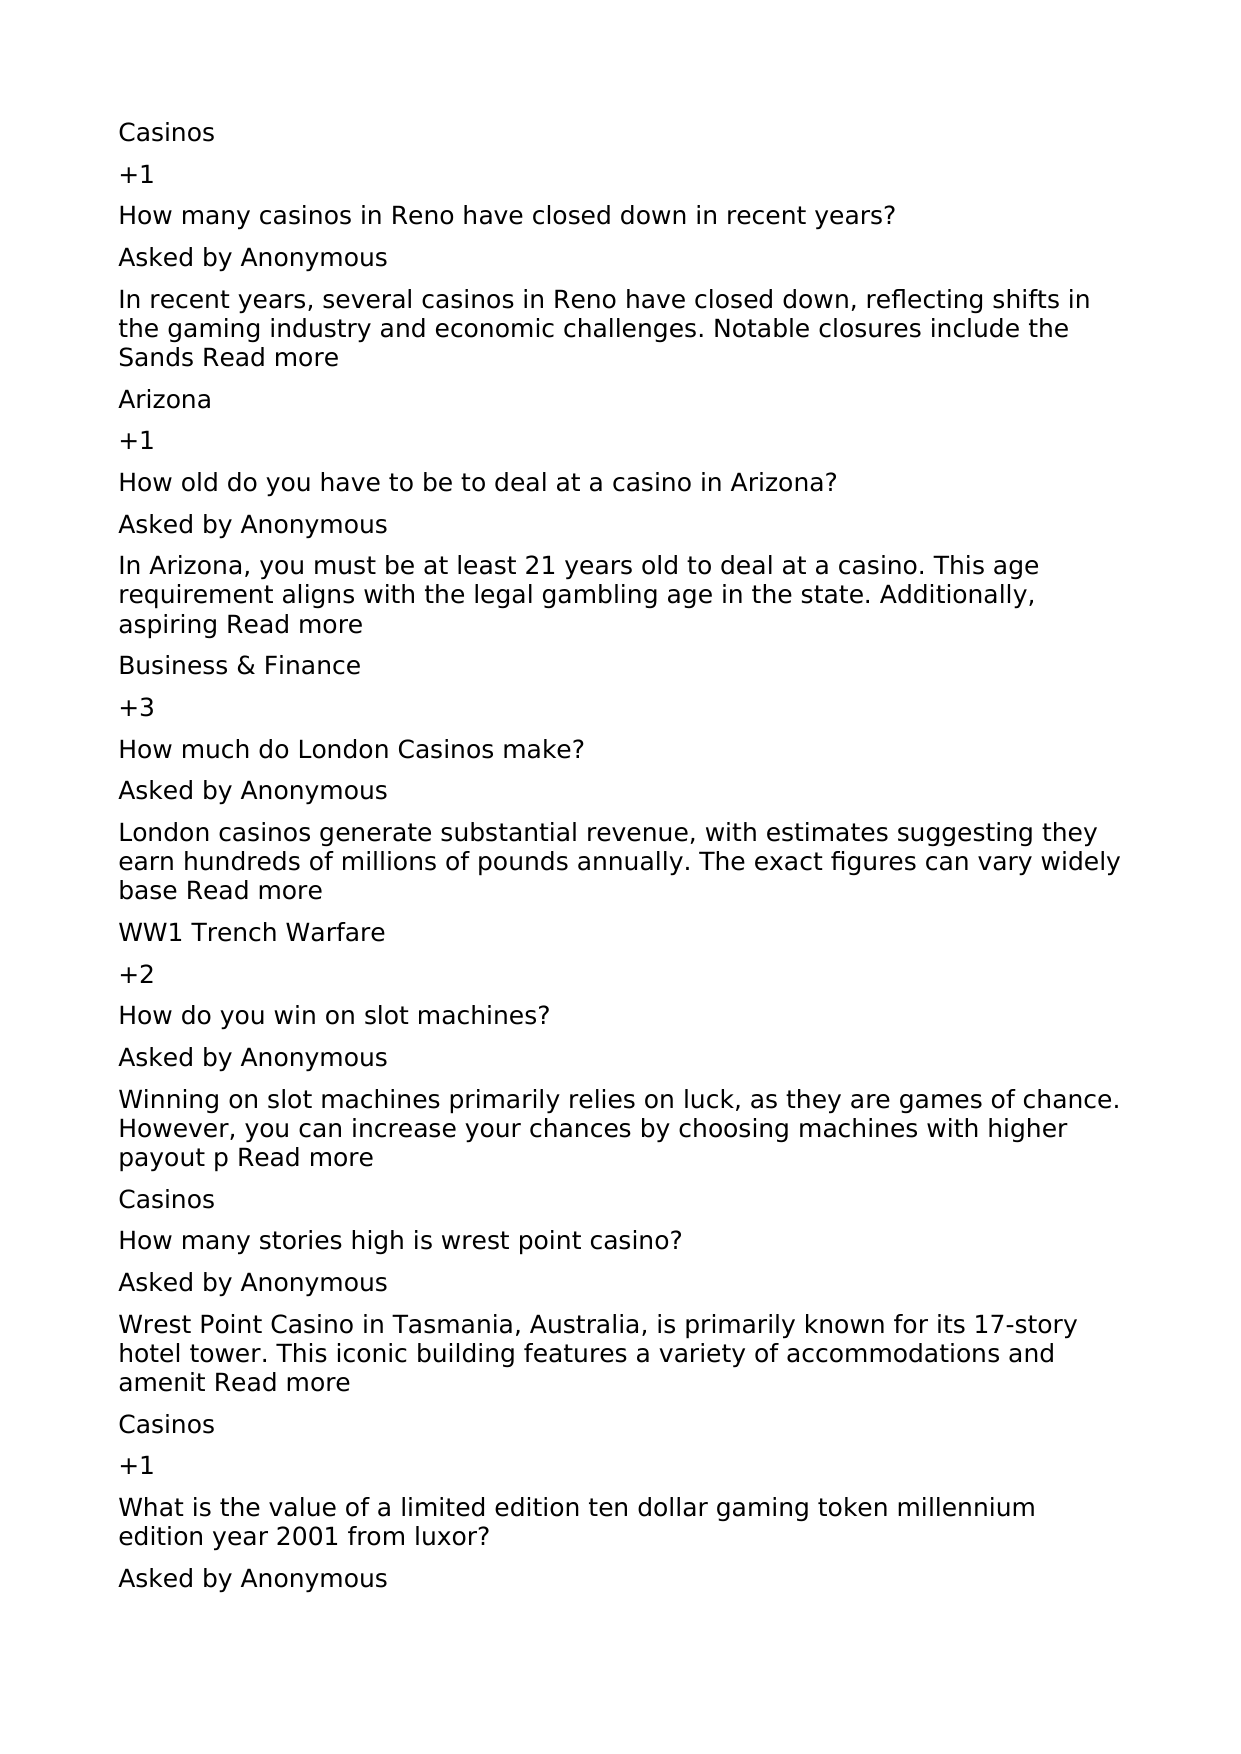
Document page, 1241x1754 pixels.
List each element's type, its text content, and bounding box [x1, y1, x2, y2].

text In recent years, several casinos in Reno have closed down, reflecting shifts in the gaming industry and economic challenges. Notable closures include the Sands Read more [118, 285, 1122, 372]
text Asked by Anonymous [118, 1268, 1122, 1297]
text How much do London Casinos make? [118, 735, 1122, 764]
text How many casinos in Reno have closed down in recent years? [118, 201, 1122, 231]
text Casinos [118, 1185, 1122, 1214]
text Arizona [118, 385, 1122, 414]
text Wrest Point Casino in Tasmania, Australia, is primarily known for its 17-story hotel tower. This iconic building features a variety of accommodations and amenit Read more [118, 1310, 1122, 1397]
text +2 [118, 960, 1122, 989]
text London casinos generate substantial revenue, with estimates suggesting they earn hundreds of millions of pounds annually. The exact figures can vary widely base Read more [118, 818, 1122, 906]
text Casinos [118, 1410, 1122, 1439]
text How old do you have to be to deal at a casino in Arizona? [118, 468, 1122, 497]
text How do you win on slot machines? [118, 1001, 1122, 1031]
text Asked by Anonymous [118, 1564, 1122, 1593]
text +1 [118, 426, 1122, 456]
text Asked by Anonymous [118, 510, 1122, 539]
text Asked by Anonymous [118, 776, 1122, 806]
text How many stories high is wrest point casino? [118, 1226, 1122, 1256]
text In Arizona, you must be at least 21 years old to deal at a casino. This age requirement aligns with the legal gambling age in the state. Additionally, aspiring Read more [118, 551, 1122, 639]
text Asked by Anonymous [118, 243, 1122, 272]
text What is the value of a limited edition ten dollar gaming token millennium edition year 2001 from luxor? [118, 1493, 1122, 1551]
text +1 [118, 160, 1122, 189]
text +1 [118, 1451, 1122, 1481]
text +3 [118, 693, 1122, 722]
text Winning on slot machines primarily relies on luck, as they are games of chance. However, you can increase your chances by choosing machines with higher payout p Read more [118, 1085, 1122, 1172]
text Business & Finance [118, 651, 1122, 681]
text Casinos [118, 118, 1122, 147]
text Asked by Anonymous [118, 1043, 1122, 1072]
text WW1 Trench Warfare [118, 918, 1122, 947]
